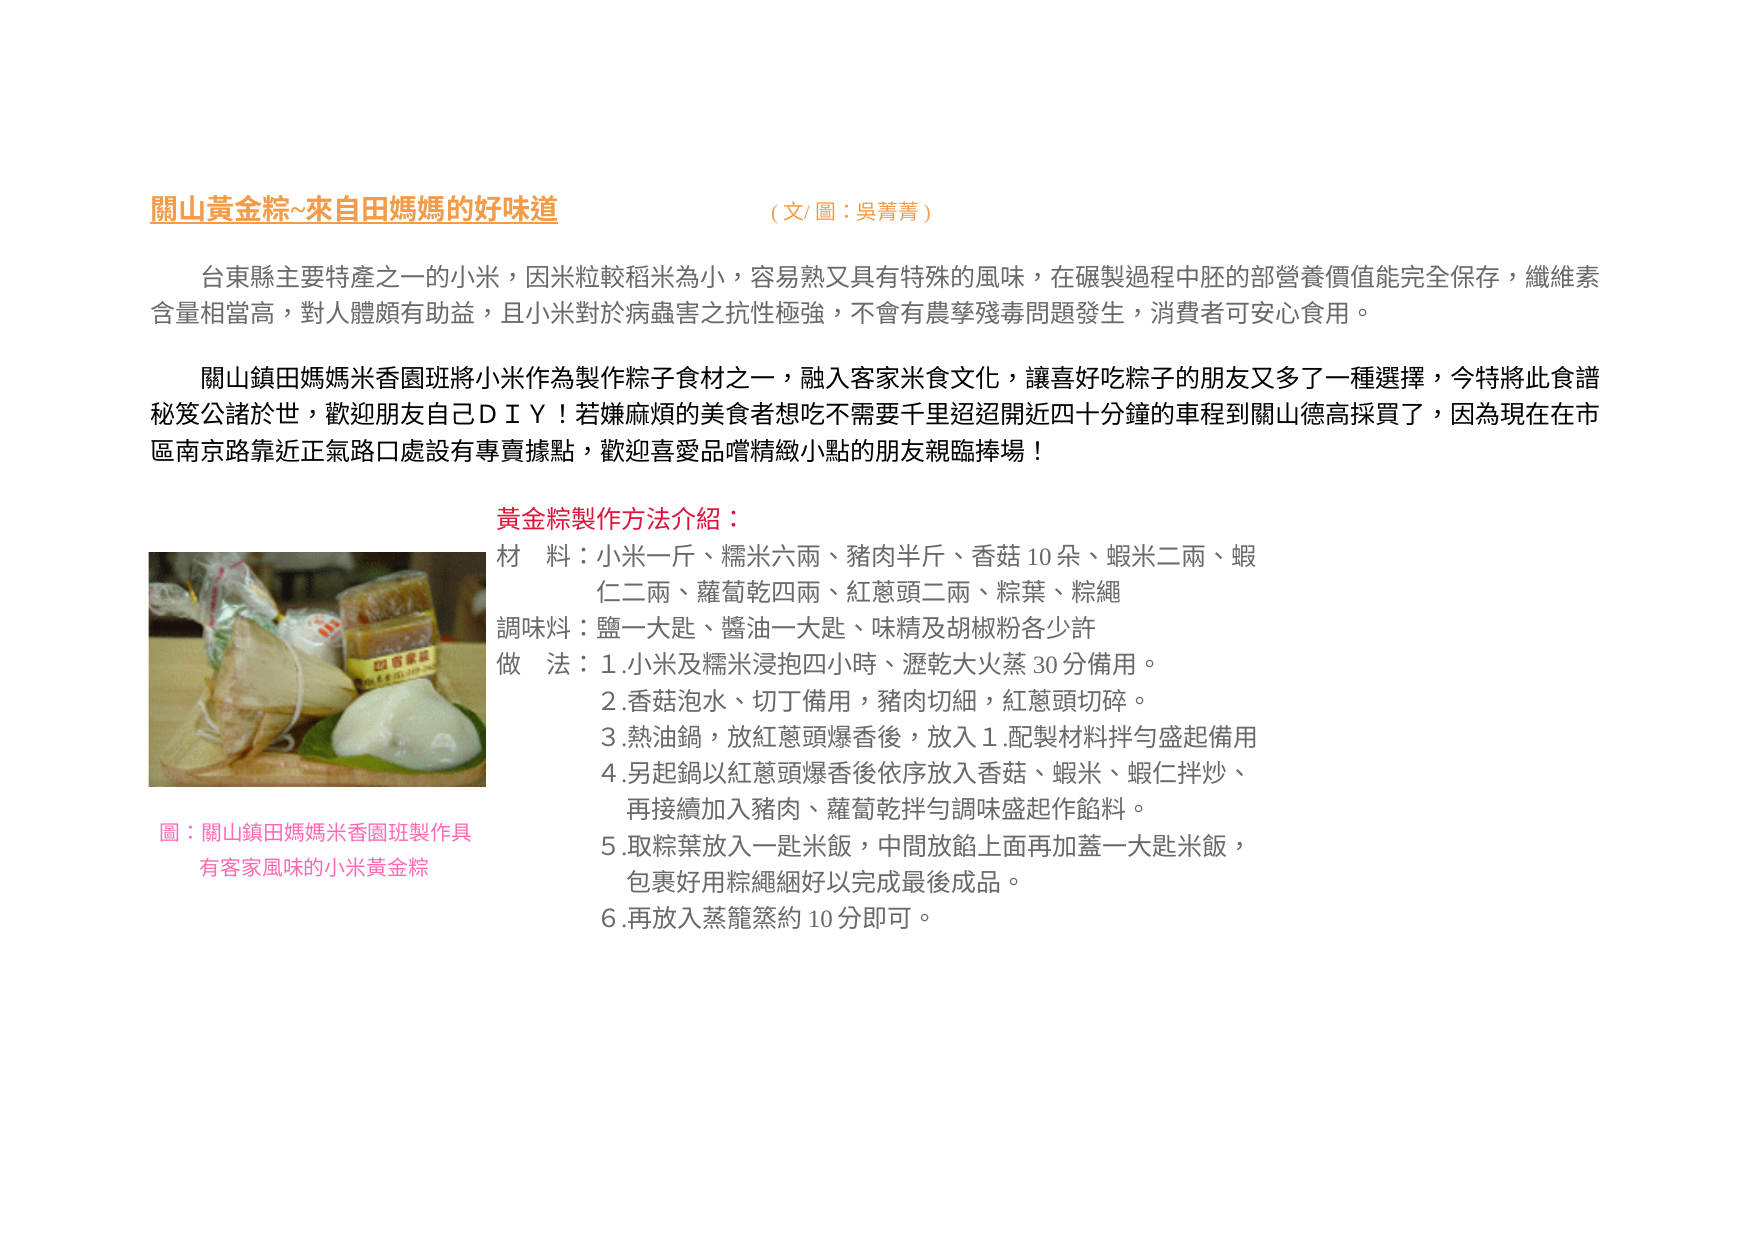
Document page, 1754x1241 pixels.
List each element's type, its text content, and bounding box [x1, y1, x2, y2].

text 關山鎮田媽媽米香園班將小米作為製作粽子食材之一，融入客家米食文化，讓喜好吃粽子的朋友又多了一種選擇，今特將此食譜秘笈公諸於世，歡迎朋友自己ＤＩＹ！若嫌麻煩的美食者想吃不需要千里迢迢開近四十分鐘的車程到關山德高採買了，因為現在在市區南京路靠近正氣路口處設有專賣據點，歡迎喜愛品嚐精緻小點的朋友親臨捧場！ [150, 359, 1604, 467]
text 台東縣主要特產之一的小米，因米粒較稻米為小，容易熟又具有特殊的風味，在碾製過程中胚的部營養價值能完全保存，纖維素含量相當高，對人體頗有助益，且小米對於病蟲害之抗性極強，不會有農孳殘毒問題發生，消費者可安心食用。 [150, 257, 1604, 329]
table_header 黃金粽製作方法介紹： 材 料：小米一斤、糯米六兩、豬肉半斤、香菇 10朵、蝦米二兩、蝦 仁二兩、蘿蔔乾四兩、紅蔥頭二兩、粽葉、粽繩 調味炓：鹽一大匙、醬油一大匙、味精及胡椒粉各少許 做 法：１.小米及糯米浸抱四小時、瀝乾大火蒸 30分備用。 ２.香菇泡水、切丁備用，豬肉切細，紅蔥頭切碎。 ３.熱油鍋，放紅蔥頭爆香後，放入１.配製材料拌勻盛起備用 ４.另起鍋以紅蔥頭爆香後依序放入香菇、蝦米、蝦仁拌炒、 再接續加入豬肉、蘿蔔乾拌勻調味盛起作餡料。 ５.取粽葉放入一匙米飯，中間放餡上面再加蓋一大匙米飯， 包裹好用粽繩綑好以完成最後成品。 ６.再放入蒸籠篜約 10分即可。 [493, 497, 1266, 938]
text 關山黃金粽~來自田媽媽的好味道 ( 文/ 圖：吳菁菁 ) [150, 187, 1604, 228]
table_header 圖：關山鎮田媽媽米香園班製作具 有客家風味的小米黃金粽 [145, 497, 493, 938]
picture [148, 552, 486, 787]
